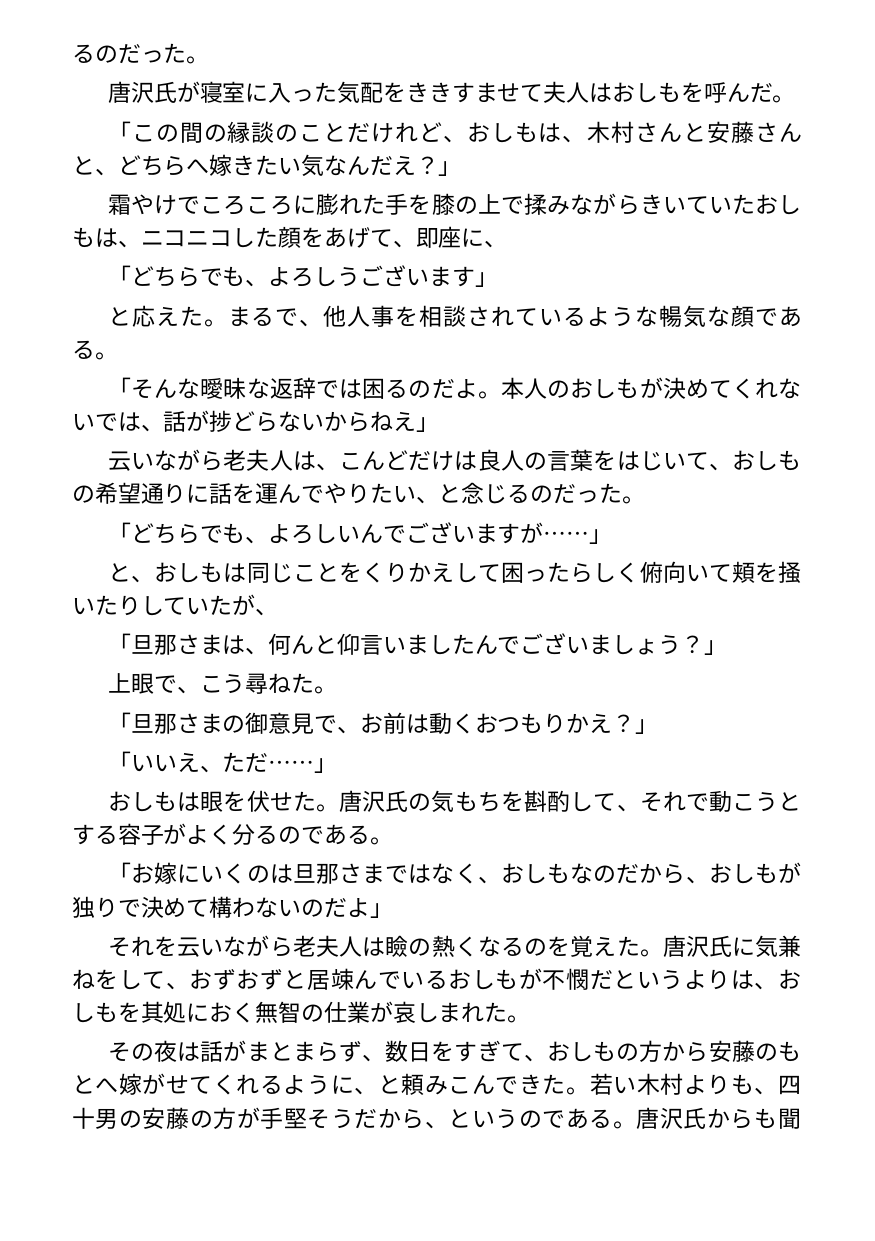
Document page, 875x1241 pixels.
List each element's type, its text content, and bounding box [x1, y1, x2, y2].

text 「旦那さまは、何んと仰言いましたんでございましょう？」 [72, 627, 802, 660]
text 上眼で、こう尋ねた。 [72, 666, 802, 699]
text おしもは眼を伏せた。唐沢氏の気もちを斟酌して、それで動こうとする容子がよく分るのである。 [72, 784, 802, 850]
text と応えた。まるで、他人事を相談されているような暢気な顔である。 [72, 298, 802, 365]
text 霜やけでころころに膨れた手を膝の上で揉みながらきいていたおしもは、ニコニコした顔をあげて、即座に、 [72, 187, 802, 253]
text 「この間の縁談のことだけれど、おしもは、木村さんと安藤さんと、どちらへ嫁きたい気なんだえ？」 [72, 114, 802, 181]
text 「どちらでも、よろしうございます」 [72, 259, 802, 292]
text それを云いながら老夫人は瞼の熱くなるのを覚えた。唐沢氏に気兼ねをして、おずおずと居竦んでいるおしもが不憫だというよりは、おしもを其処におく無智の仕業が哀しまれた。 [72, 928, 802, 1028]
text と、おしもは同じことをくりかえして困ったらしく俯向いて頬を掻いたりしていたが、 [72, 555, 802, 621]
text 「旦那さまの御意見で、お前は動くおつもりかえ？」 [72, 705, 802, 739]
text 「そんな曖昧な返辞では困るのだよ。本人のおしもが決めてくれないでは、話が捗どらないからねえ」 [72, 371, 802, 437]
text 「どちらでも、よろしいんでございますが……」 [72, 516, 802, 549]
text るのだった。 [72, 36, 802, 69]
text 云いながら老夫人は、こんどだけは良人の言葉をはじいて、おしもの希望通りに話を運んでやりたい、と念じるのだった。 [72, 443, 802, 509]
text 「いいえ、ただ……」 [72, 744, 802, 778]
text 唐沢氏が寝室に入った気配をききすませて夫人はおしもを呼んだ。 [72, 75, 802, 108]
text 「お嫁にいくのは旦那さまではなく、おしもなのだから、おしもが独りで決めて構わないのだよ」 [72, 856, 802, 923]
text その夜は話がまとまらず、数日をすぎて、おしもの方から安藤のもとへ嫁がせてくれるように、と頼みこんできた。若い木村よりも、四十男の安藤の方が手堅そうだから、というのである。唐沢氏からも聞 [72, 1034, 802, 1134]
